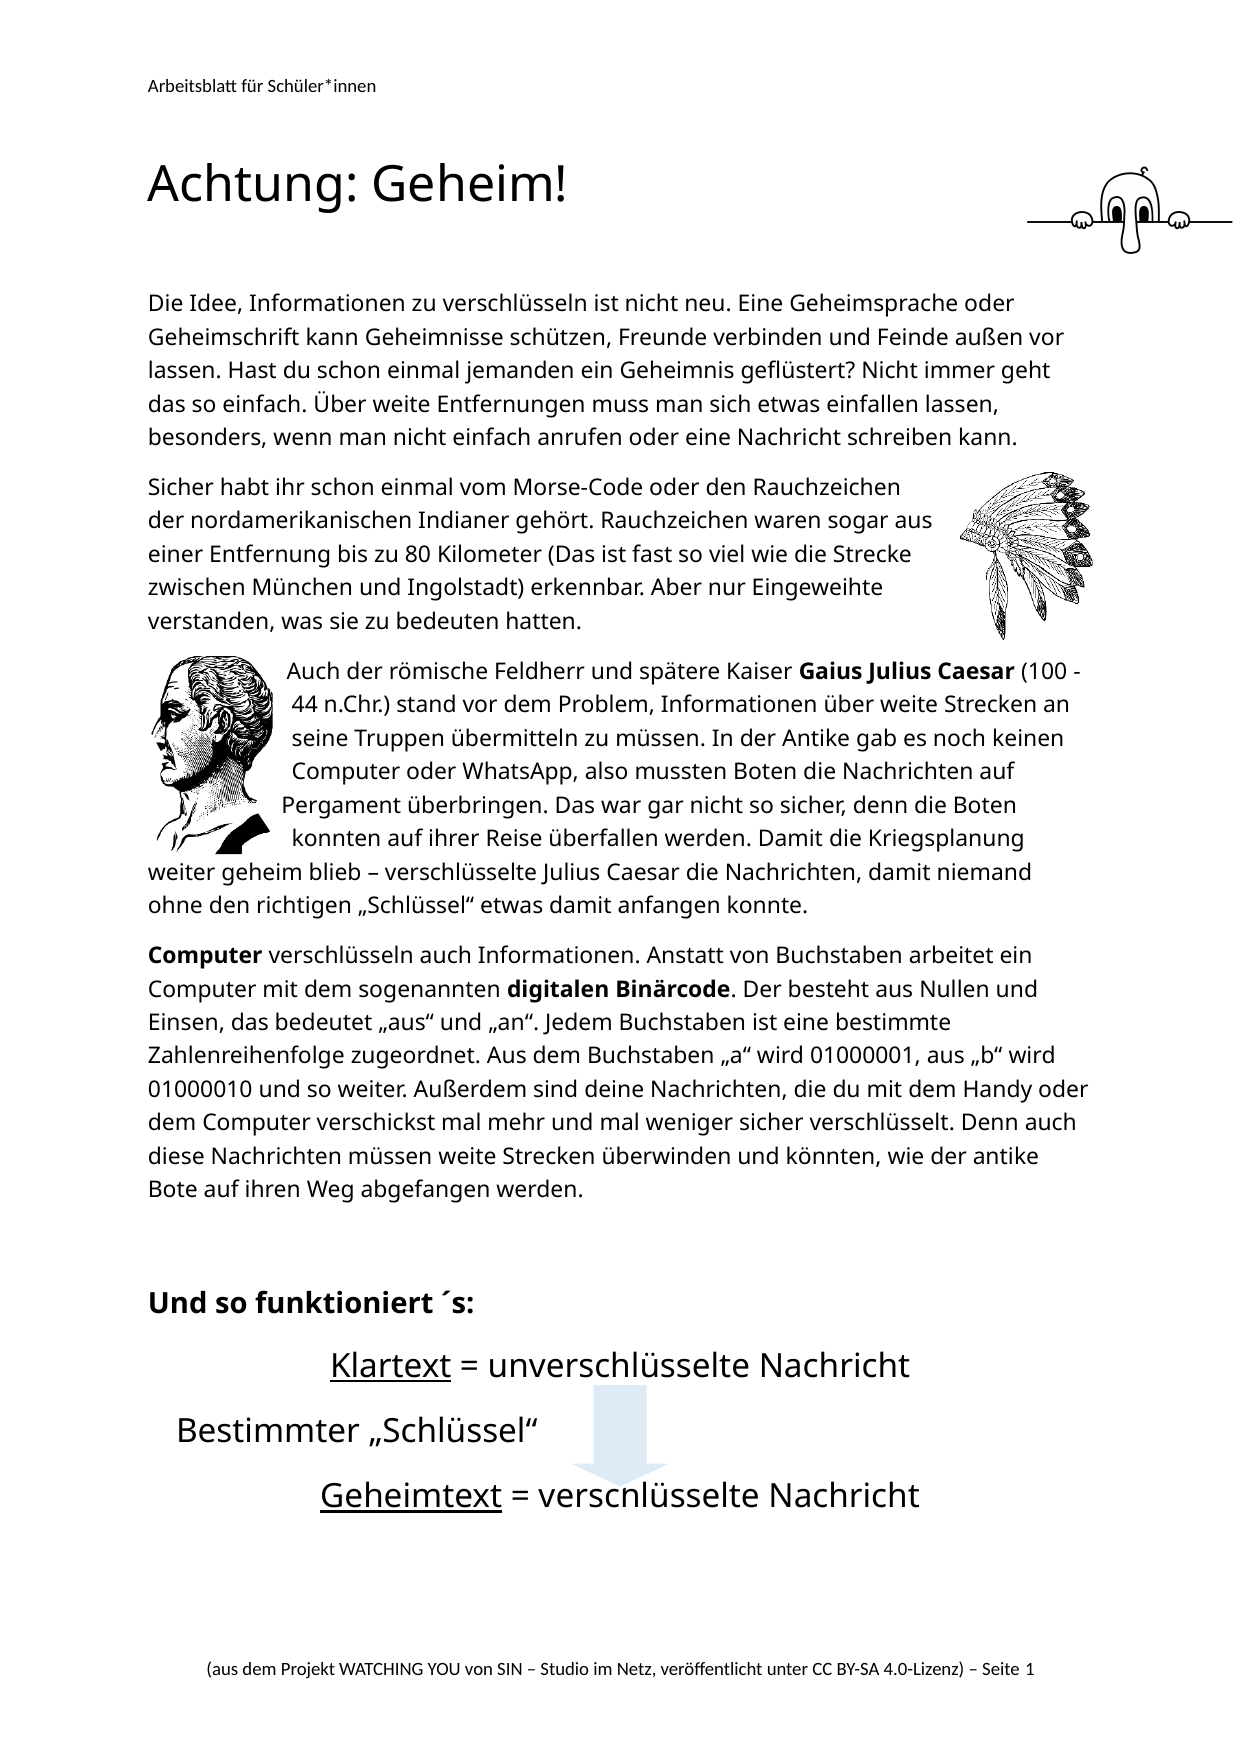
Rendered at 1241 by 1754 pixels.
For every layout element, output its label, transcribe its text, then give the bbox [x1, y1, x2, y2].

text Die Idee, Informationen zu verschlüsseln ist nicht neu. Eine Geheimsprache oder Geheimschrift kann Geheimnisse schützen, Freunde verbinden und Feinde außen vor lassen. Hast du schon einmal jemanden ein Geheimnis geflüstert? Nicht immer geht das so einfach. Über weite Entfernungen muss man sich etwas einfallen lassen, besonders, wenn man nicht einfach anrufen oder eine Nachricht schreiben kann. [148, 287, 1093, 452]
text [650, 1407, 1093, 1452]
text Computer verschlüsseln auch Informationen. Anstatt von Buchstaben arbeitet ein Computer mit dem sogenannten digitalen Binärcode. Der besteht aus Nullen und Einsen, das bedeutet „aus“ und „an“. Jedem Buchstaben ist eine bestimmte Zahlenreihenfolge zugeordnet. Aus dem Buchstaben „a“ wird 01000001, aus „b“ wird 01000010 und so weiter. Außerdem sind deine Nachrichten, die du mit dem Handy oder dem Computer verschickst mal mehr und mal weniger sicher verschlüsselt. Denn auch diese Nachrichten müssen weite Strecken überwinden und könnten, wie der antike Bote auf ihren Weg abgefangen werden. [148, 939, 1093, 1204]
text Und so funktioniert ´s: [148, 1282, 1093, 1322]
picture [258, 839, 276, 856]
text Sicher habt ihr schon einmal vom Morse-Code oder den Rauchzeichen der nordamerikanischen Indianer gehört. Rauchzeichen waren sogar aus einer Entfernung bis zu 80 Kilometer (Das ist fast so viel wie die Strecke zwischen München und Ingolstadt) erkennbar. Aber nur Eingeweihte verstanden, was sie zu bedeuten hatten. [148, 471, 1093, 636]
text Auch der römische Feldherr und spätere Kaiser Gaius Julius Caesar (100 - 44 n.Chr.) stand vor dem Problem, Informationen über weite Strecken an seine Truppen übermitteln zu müssen. In der Antike gab es noch keinen Computer oder WhatsApp, also mussten Boten die Nachrichten auf Pergament überbringen. Das war gar nicht so sicher, denn die Boten konnten auf ihrer Reise überfallen werden. Damit die Kriegsplanung weiter geheim blieb – verschlüsselte Julius Caesar die Nachrichten, damit niemand ohne den richtigen „Schlüssel“ etwas damit anfangen konnte. [148, 655, 1093, 920]
picture [1019, 152, 1240, 268]
text Bestimmter „Schlüssel“ [148, 1407, 590, 1452]
text Achtung: Geheim! [148, 148, 1093, 216]
picture [960, 472, 1093, 640]
text Klartext = unverschlüsselte Nachricht [148, 1341, 1093, 1387]
text Geheimtext = verschlüsselte Nachricht [148, 1472, 1093, 1517]
